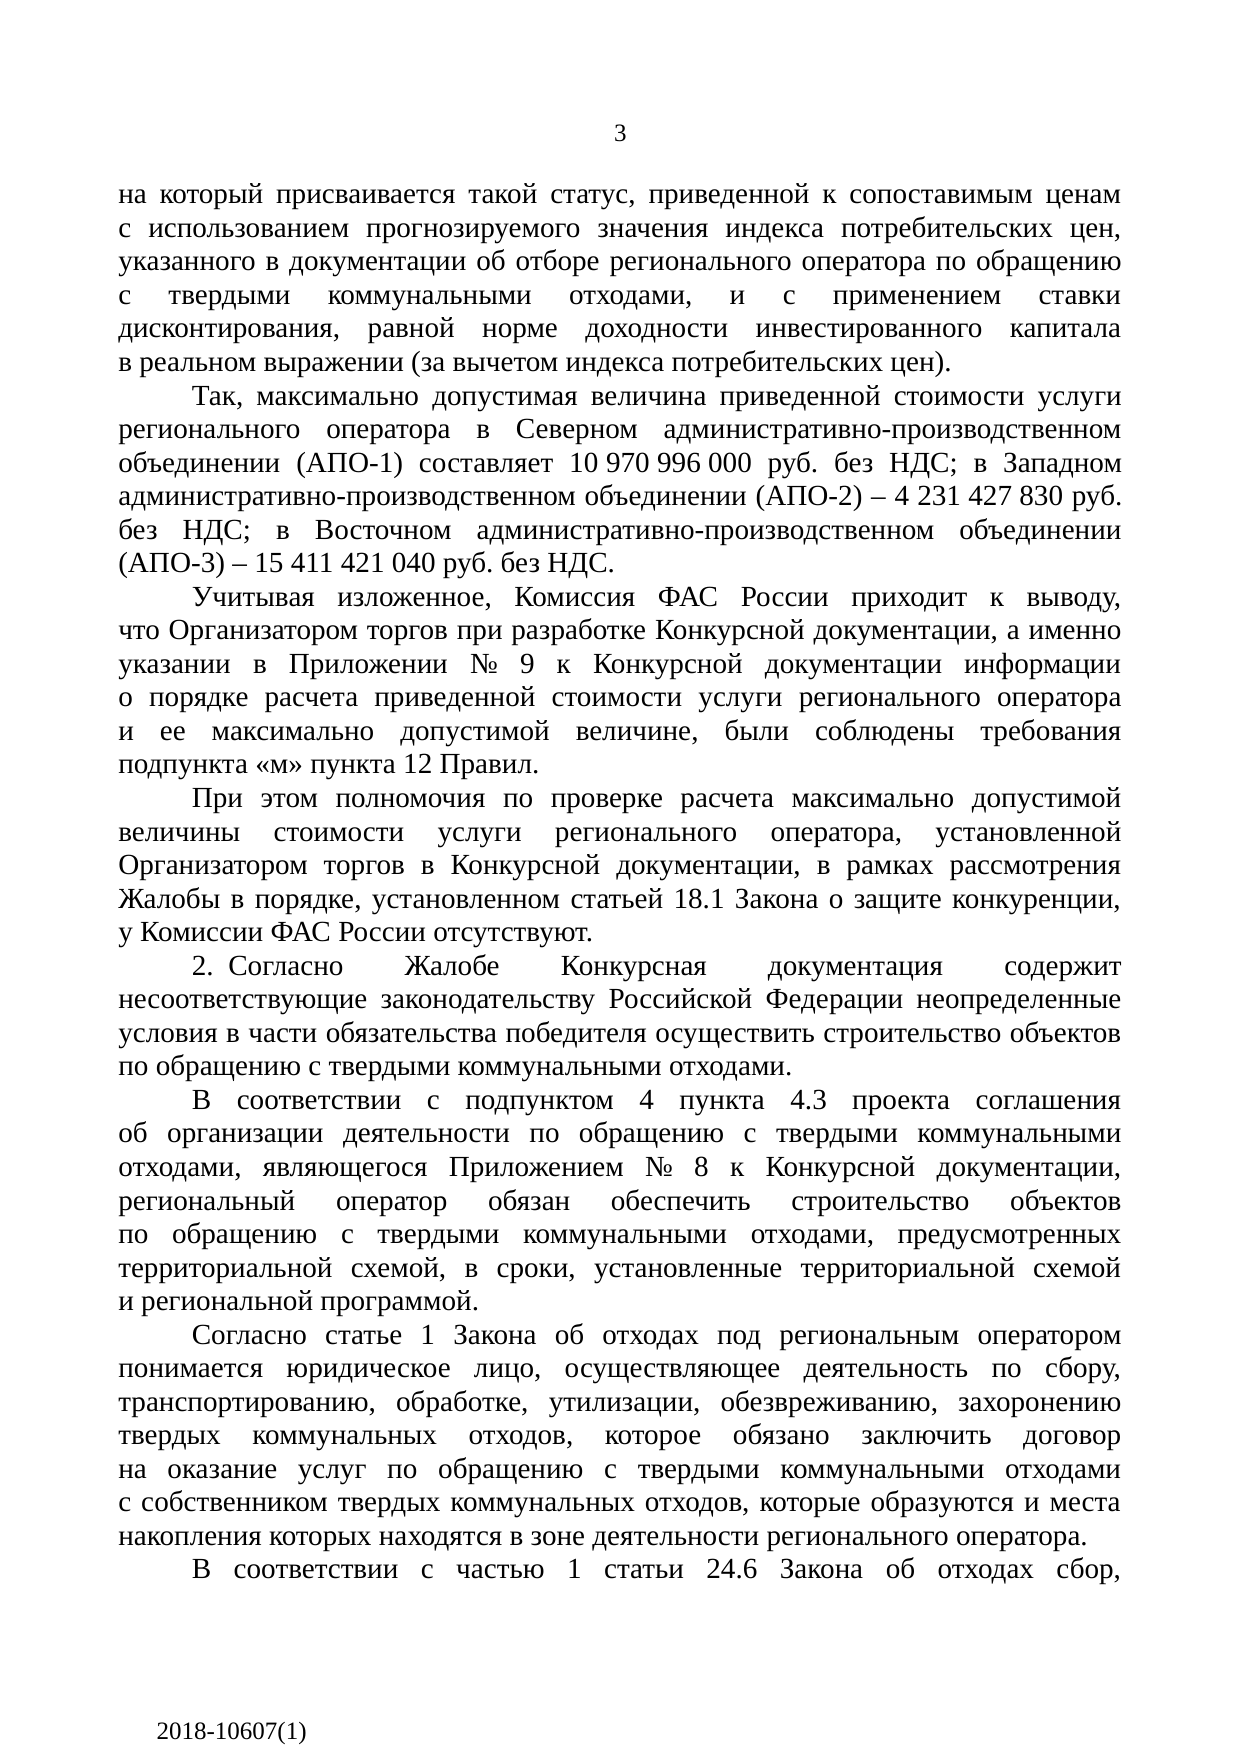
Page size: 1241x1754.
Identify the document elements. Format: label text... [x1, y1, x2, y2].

text 2. Согласно Жалобе Конкурсная документация содержит несоответствующие законодательству Российской Федерации неопределенные условия в части обязательства победителя осуществить строительство объектов по обращению с твердыми коммунальными отходами. [118, 948, 1122, 1082]
text Согласно статье 1 Закона об отходах под региональным оператором понимается юридическое лицо, осуществляющее деятельность по сбору, транспортированию, обработке, утилизации, обезвреживанию, захоронению твердых коммунальных отходов, которое обязано заключить договор на оказание услуг по обращению с твердыми коммунальными отходами с собственником твердых коммунальных отходов, которые образуются и места накопления которых находятся в зоне деятельности регионального оператора. [118, 1317, 1122, 1552]
text Учитывая изложенное, Комиссия ФАС России приходит к выводу, что Организатором торгов при разработке Конкурсной документации, а именно указании в Приложении № 9 к Конкурсной документации информации о порядке расчета приведенной стоимости услуги регионального оператора и ее максимально допустимой величине, были соблюдены требования подпункта «м» пункта 12 Правил. [118, 579, 1122, 780]
text на который присваивается такой статус, приведенной к сопоставимым ценам с использованием прогнозируемого значения индекса потребительских цен, указанного в документации об отборе регионального оператора по обращению с твердыми коммунальными отходами, и с применением ставки дисконтирования, равной норме доходности инвестированного капитала в реальном выражении (за вычетом индекса потребительских цен). [118, 176, 1122, 378]
text В соответствии с частью 1 статьи 24.6 Закона об отходах сбор, [118, 1552, 1122, 1585]
text Так, максимально допустимая величина приведенной стоимости услуги регионального оператора в Северном административно-производственном объединении (АПО-1) составляет 10 970 996 000 руб. без НДС; в Западном административно-производственном объединении (АПО-2) – 4 231 427 830 руб. без НДС; в Восточном административно-производственном объединении (АПО-3) – 15 411 421 040 руб. без НДС. [118, 378, 1122, 579]
text При этом полномочия по проверке расчета максимально допустимой величины стоимости услуги регионального оператора, установленной Организатором торгов в Конкурсной документации, в рамках рассмотрения Жалобы в порядке, установленном статьей 18.1 Закона о защите конкуренции, у Комиссии ФАС России отсутствуют. [118, 780, 1122, 948]
text В соответствии с подпунктом 4 пункта 4.3 проекта соглашения об организации деятельности по обращению с твердыми коммунальными отходами, являющегося Приложением № 8 к Конкурсной документации, региональный оператор обязан обеспечить строительство объектов по обращению с твердыми коммунальными отходами, предусмотренных территориальной схемой, в сроки, установленные территориальной схемой и региональной программой. [118, 1082, 1122, 1317]
